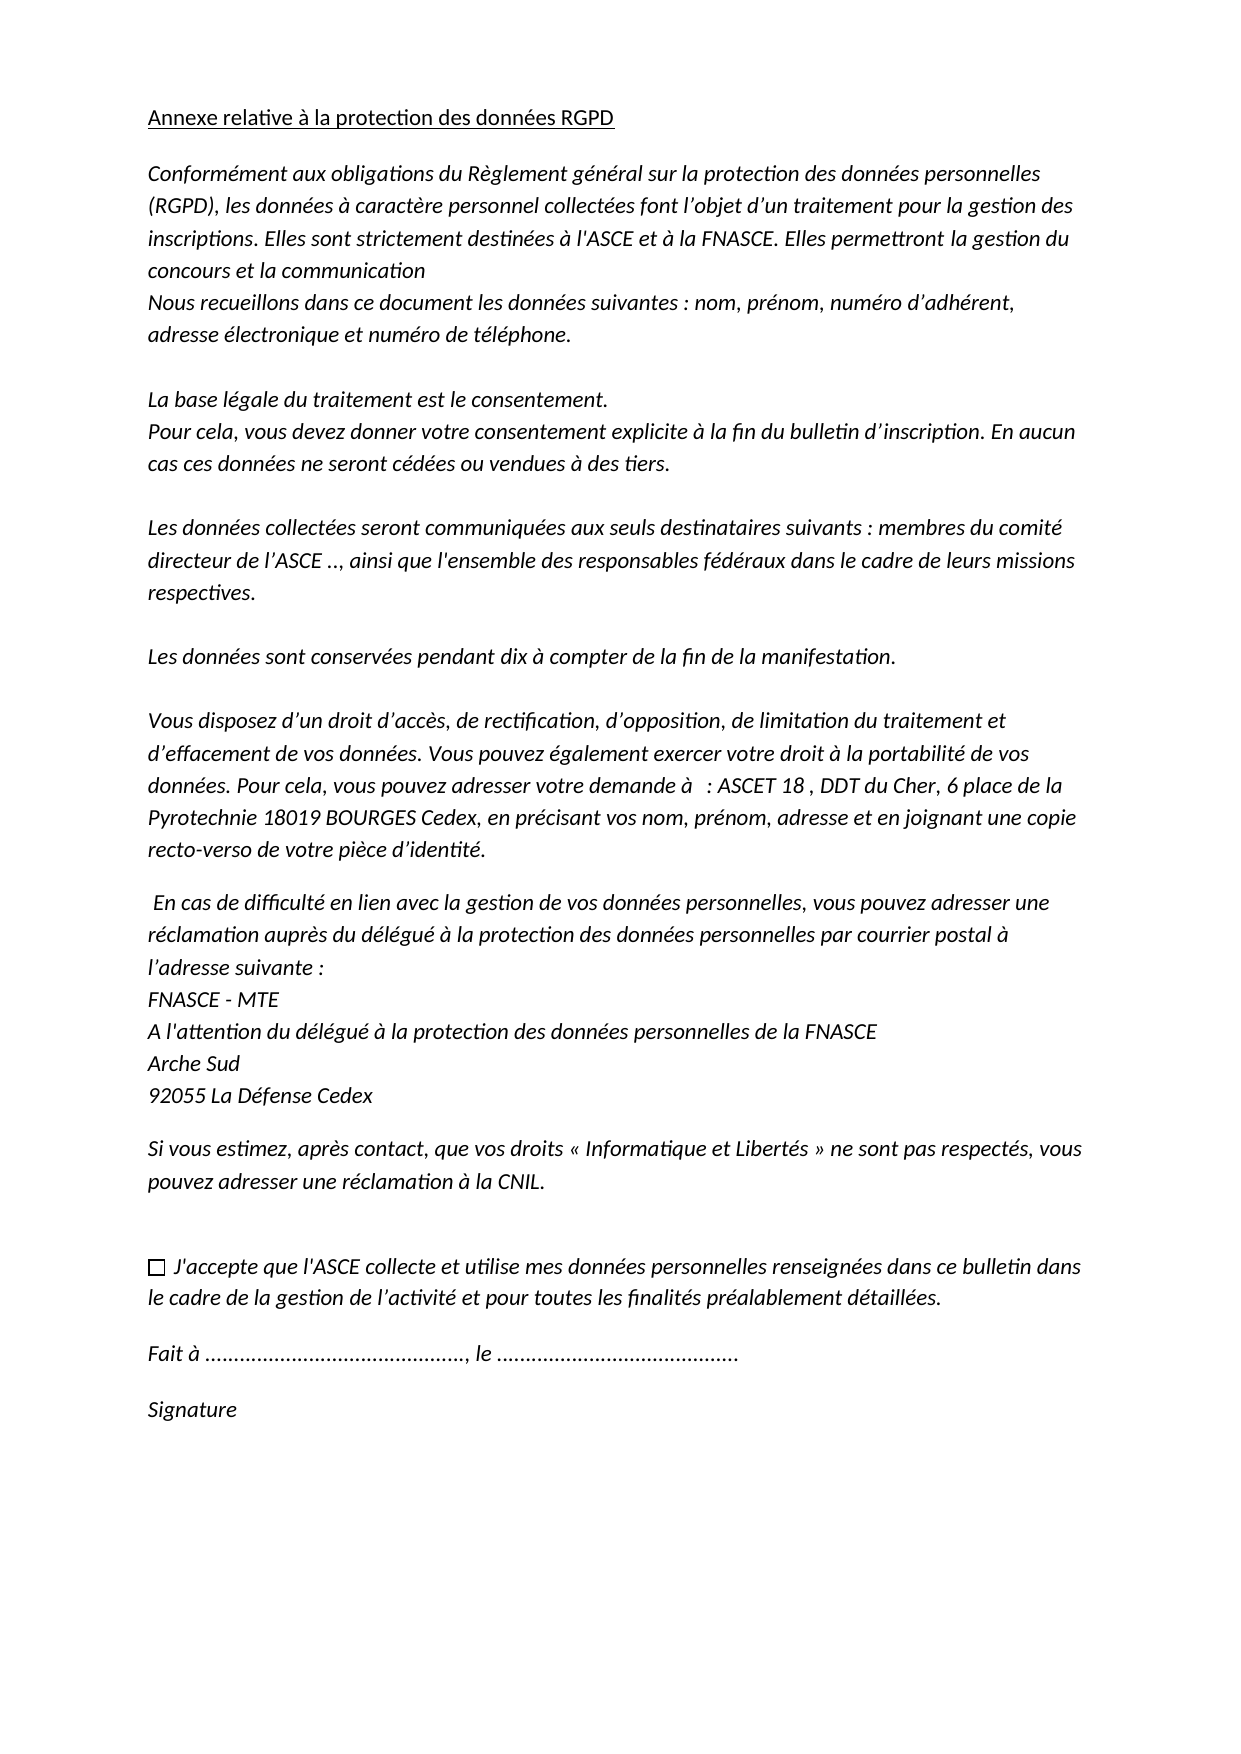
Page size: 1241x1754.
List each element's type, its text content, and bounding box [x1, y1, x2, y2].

text Annexe relative à la protection des données RGPD [148, 103, 1093, 131]
text Conformément aux obligations du Règlement général sur la protection des données personnelles (RGPD), les données à caractère personnel collectées font l’objet d’un traitement pour la gestion des inscriptions. Elles sont strictement destinées à l'ASCE et à la FNASCE. Elles permettront la gestion du concours et la communication Nous recueillons dans ce document les données suivantes : nom, prénom, numéro d’adhérent, adresse électronique et numéro de téléphone. La base légale du traitement est le consentement. Pour cela, vous devez donner votre consentement explicite à la fin du bulletin d’inscription. En aucun cas ces données ne seront cédées ou vendues à des tiers. Les données collectées seront communiquées aux seuls destinataires suivants : membres du comité directeur de l’ASCE .., ainsi que l'ensemble des responsables fédéraux dans le cadre de leurs missions respectives. Les données sont conservées pendant dix à compter de la fin de la manifestation. Vous disposez d’un droit d’accès, de rectification, d’opposition, de limitation du traitement et d’effacement de vos données. Vous pouvez également exercer votre droit à la portabilité de vos données. Pour cela, vous pouvez adresser votre demande à : ASCET 18 , DDT du Cher, 6 place de la Pyrotechnie 18019 BOURGES Cedex, en précisant vos nom, prénom, adresse et en joignant une copie recto-verso de votre pièce d’identité. [148, 159, 1093, 863]
text En cas de difficulté en lien avec la gestion de vos données personnelles, vous pouvez adresser une réclamation auprès du délégué à la protection des données personnelles par courrier postal à l’adresse suivante : FNASCE - MTE A l'attention du délégué à la protection des données personnelles de la FNASCE Arche Sud 92055 La Défense Cedex [148, 888, 1093, 1109]
text Si vous estimez, après contact, que vos droits « Informatique et Libertés » ne sont pas respectés, vous pouvez adresser une réclamation à la CNIL. [148, 1134, 1093, 1227]
text J'accepte que l'ASCE collecte et utilise mes données personnelles renseignées dans ce bulletin dans le cadre de la gestion de l’activité et pour toutes les finalités préalablement détaillées. Fait à ............................................., le .......................................... Signature [148, 1252, 1093, 1451]
